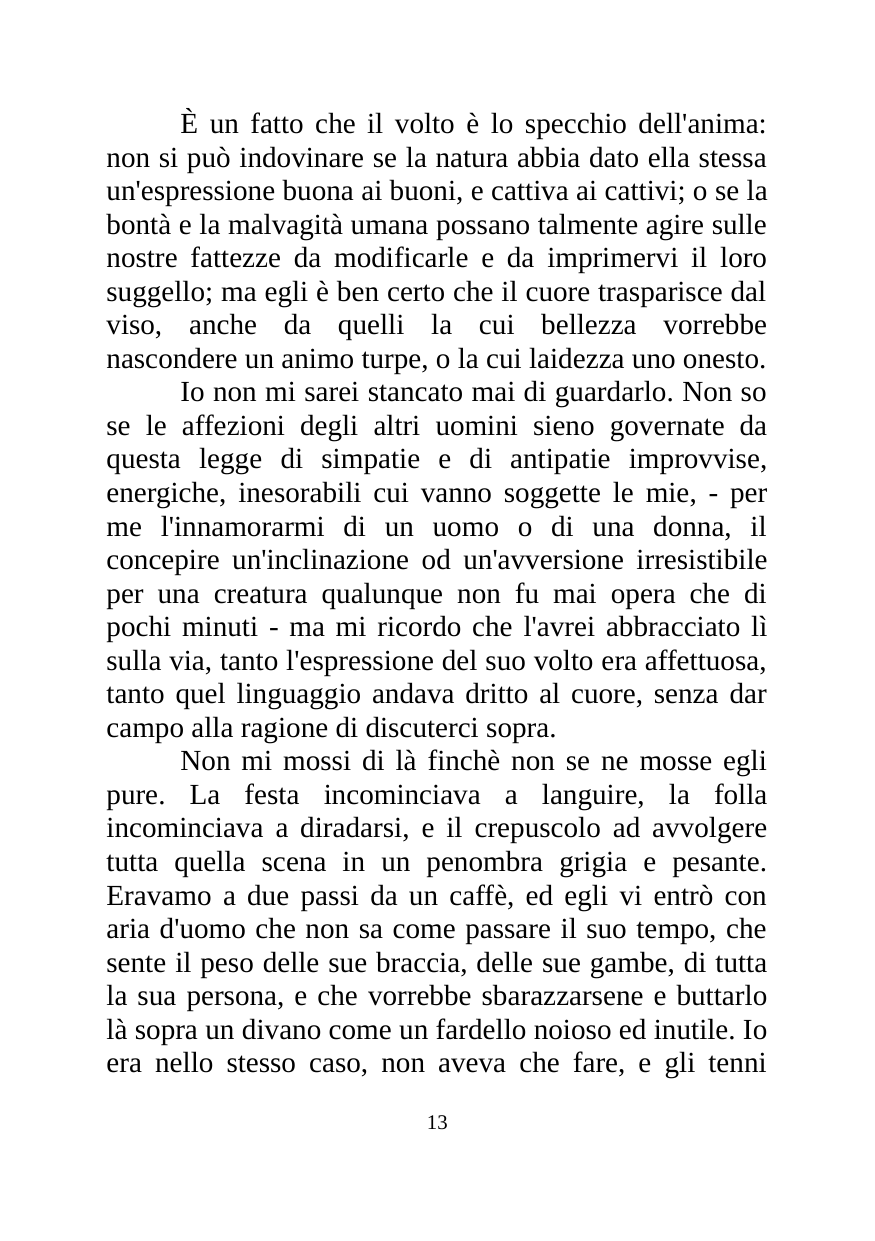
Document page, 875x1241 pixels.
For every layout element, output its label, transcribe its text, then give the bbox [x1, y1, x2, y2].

text Non mi mossi di là finchè non se ne mosse egli pure. La festa incominciava a languire, la folla incominciava a diradarsi, e il crepuscolo ad avvolgere tutta quella scena in un penombra grigia e pesante. Eravamo a due passi da un caffè, ed egli vi entrò con aria d'uomo che non sa come passare il suo tempo, che sente il peso delle sue braccia, delle sue gambe, di tutta la sua persona, e che vorrebbe sbarazzarsene e buttarlo là sopra un divano come un fardello noioso ed inutile. Io era nello stesso caso, non aveva che fare, e gli tenni [106, 743, 768, 1079]
text È un fatto che il volto è lo specchio dell'anima: non si può indovinare se la natura abbia dato ella stessa un'espressione buona ai buoni, e cattiva ai cattivi; o se la bontà e la malvagità umana possano talmente agire sulle nostre fattezze da modificarle e da imprimervi il loro suggello; ma egli è ben certo che il cuore trasparisce dal viso, anche da quelli la cui bellezza vorrebbe nascondere un animo turpe, o la cui laidezza uno onesto. [106, 106, 768, 374]
text Io non mi sarei stancato mai di guardarlo. Non so se le affezioni degli altri uomini sieno governate da questa legge di simpatie e di antipatie improvvise, energiche, inesorabili cui vanno soggette le mie, - per me l'innamorarmi di un uomo o di una donna, il concepire un'inclinazione od un'avversione irresistibile per una creatura qualunque non fu mai opera che di pochi minuti - ma mi ricordo che l'avrei abbracciato lì sulla via, tanto l'espressione del suo volto era affettuosa, tanto quel linguaggio andava dritto al cuore, senza dar campo alla ragione di discuterci sopra. [106, 374, 768, 743]
